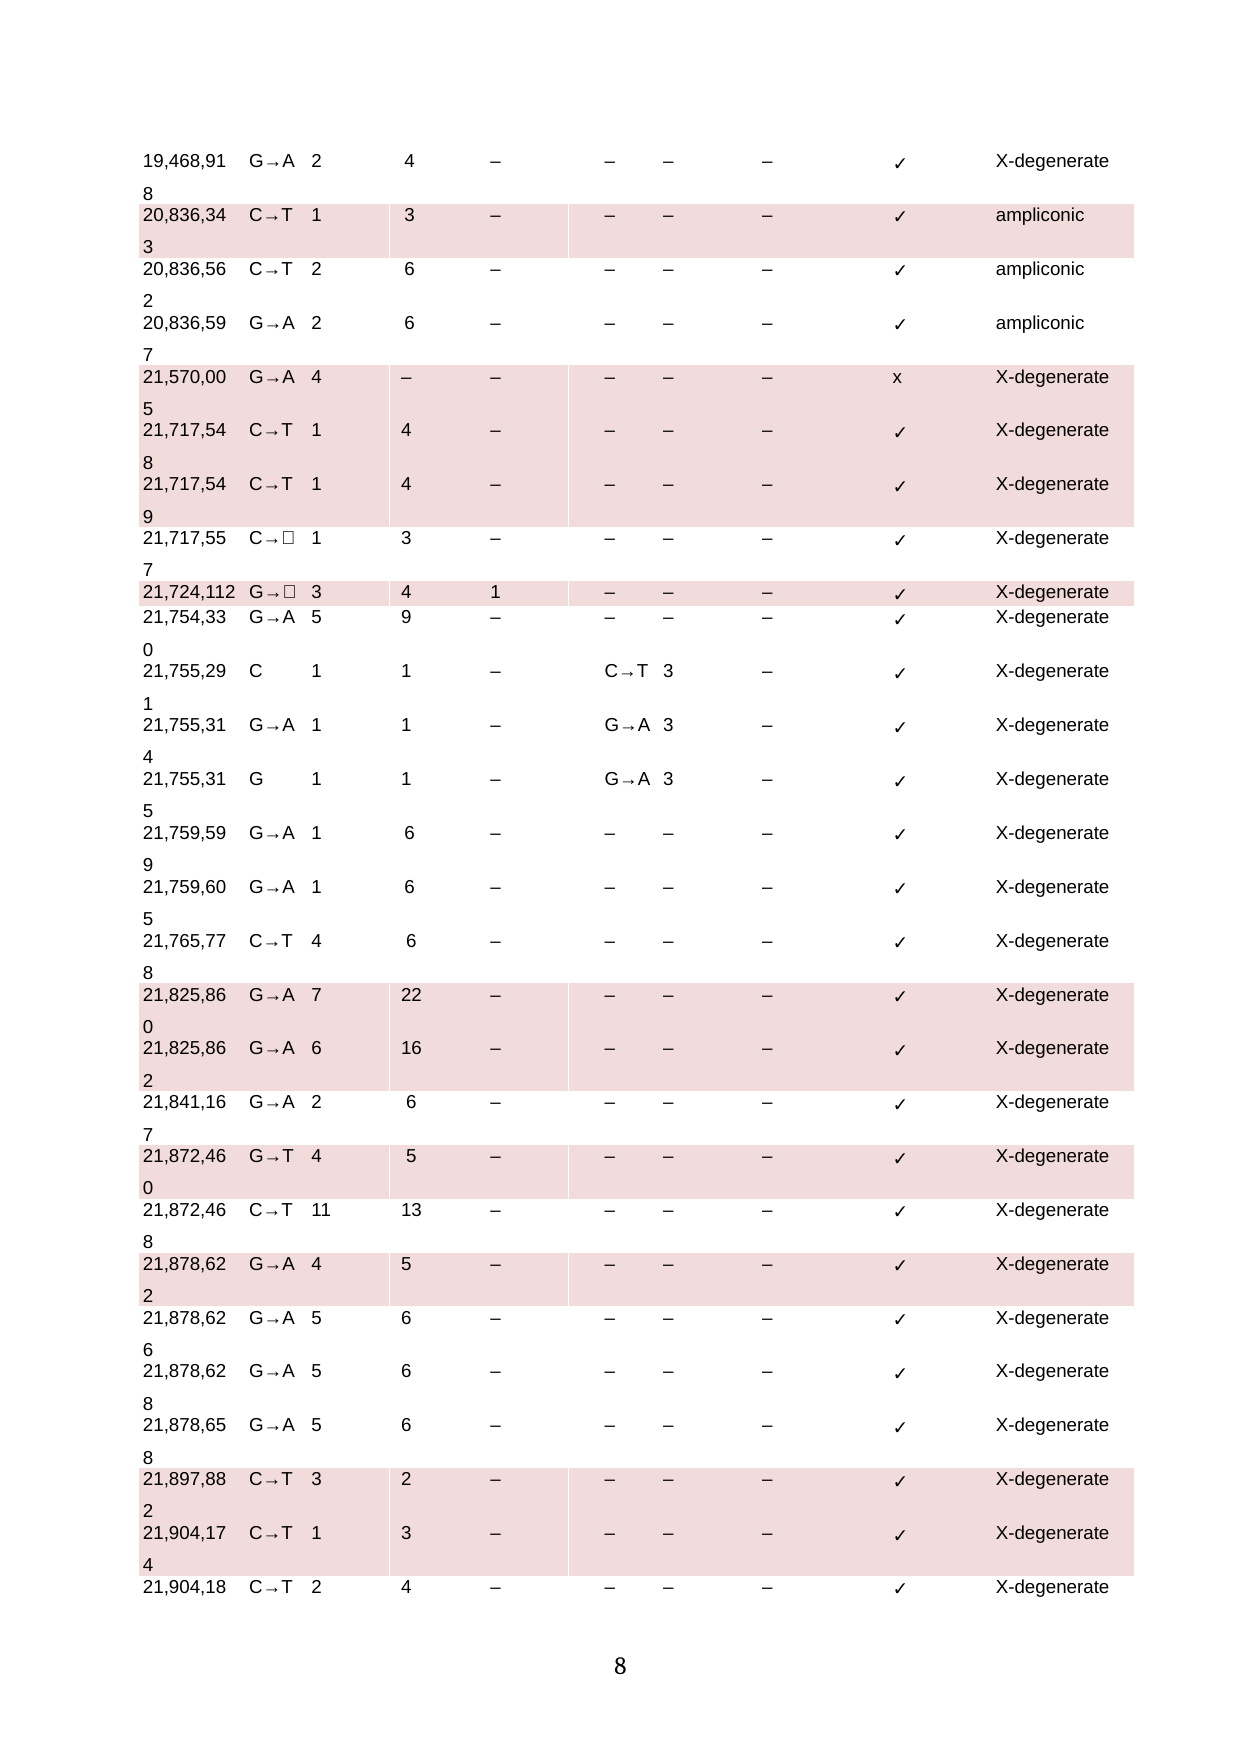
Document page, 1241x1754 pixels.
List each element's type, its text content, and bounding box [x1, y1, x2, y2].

table_cell 1 [300, 714, 389, 768]
table_cell [569, 1522, 593, 1576]
table_cell G→A [238, 1253, 300, 1306]
table_cell – [593, 312, 652, 365]
table_cell – [593, 1576, 652, 1601]
table_cell 21,825,862 [139, 1037, 238, 1091]
table_cell 21,717,548 [139, 419, 238, 473]
table_cell – [479, 1253, 568, 1306]
table_cell – [593, 581, 652, 606]
table_cell – [751, 527, 881, 581]
table_cell 6 [390, 930, 479, 983]
table_cell [569, 606, 593, 660]
table_cell C→T [238, 1468, 300, 1522]
table_cell – [479, 660, 568, 714]
table_cell [569, 714, 593, 768]
table_cell [569, 1091, 593, 1145]
table_cell 6 [390, 1306, 479, 1360]
table_cell X-degenerate [984, 1037, 1134, 1091]
table_cell [569, 419, 593, 473]
table_cell – [751, 606, 881, 660]
table_cell [569, 660, 593, 714]
table_cell – [652, 419, 751, 473]
table_cell 4 [300, 930, 389, 983]
table_cell – [593, 876, 652, 929]
table_cell 5 [390, 1253, 479, 1306]
table_cell – [593, 1522, 652, 1576]
table_cell 21,904,18 [139, 1576, 238, 1601]
table_cell X-degenerate [984, 1145, 1134, 1199]
table_cell [569, 1306, 593, 1360]
table_cell 6 [390, 822, 479, 876]
table_cell [569, 312, 593, 365]
table_cell 21,904,174 [139, 1522, 238, 1576]
table_cell ✓ [881, 606, 984, 660]
table_cell 5 [300, 1306, 389, 1360]
table_cell – [479, 1037, 568, 1091]
table_cell C→T [238, 258, 300, 312]
table_cell ampliconic [984, 204, 1134, 258]
table_cell ✓ [881, 660, 984, 714]
table_cell X-degenerate [984, 660, 1134, 714]
table_cell – [479, 768, 568, 822]
table_cell – [751, 930, 881, 983]
table_cell 2 [300, 258, 389, 312]
table_cell – [751, 1468, 881, 1522]
table_cell – [593, 204, 652, 258]
table_cell – [652, 473, 751, 527]
table_cell – [751, 1576, 881, 1601]
table_cell 20,836,562 [139, 258, 238, 312]
table_cell X-degenerate [984, 930, 1134, 983]
table_cell – [652, 1576, 751, 1601]
table_cell X-degenerate [984, 1522, 1134, 1576]
table_cell 5 [300, 1414, 389, 1468]
table_cell X-degenerate [984, 822, 1134, 876]
table_cell [569, 1576, 593, 1601]
table_cell C→T [238, 419, 300, 473]
table_cell – [751, 204, 881, 258]
table_cell – [652, 1468, 751, 1522]
table_cell [569, 150, 593, 204]
table_cell 6 [390, 258, 479, 312]
table_cell – [652, 983, 751, 1037]
table_cell 2 [300, 1576, 389, 1601]
table_cell G→A [238, 1037, 300, 1091]
table_cell 5 [390, 1145, 479, 1199]
table_cell X-degenerate [984, 1576, 1134, 1601]
table_cell – [479, 1306, 568, 1360]
table_cell – [751, 1360, 881, 1414]
table_cell G→A [238, 1414, 300, 1468]
table_cell 2 [300, 150, 389, 204]
table_cell G→A [238, 714, 300, 768]
table_cell 1 [390, 660, 479, 714]
table_cell ✓ [881, 876, 984, 929]
table_cell X-degenerate [984, 768, 1134, 822]
table_cell – [751, 876, 881, 929]
table_cell 21,765,778 [139, 930, 238, 983]
table_cell – [751, 473, 881, 527]
table_cell 2 [390, 1468, 479, 1522]
table_cell [569, 822, 593, 876]
table_cell X-degenerate [984, 1306, 1134, 1360]
table_cell X-degenerate [984, 1199, 1134, 1253]
table_cell [569, 1360, 593, 1414]
table_cell 1 [300, 204, 389, 258]
table_cell – [751, 1199, 881, 1253]
table_cell 6 [300, 1037, 389, 1091]
table_cell 11 [300, 1199, 389, 1253]
table_cell 4 [300, 1145, 389, 1199]
table_cell – [479, 822, 568, 876]
table_cell – [593, 1145, 652, 1199]
table_cell 3 [390, 527, 479, 581]
table_cell – [479, 258, 568, 312]
table_cell ✓ [881, 1576, 984, 1601]
table_cell – [479, 714, 568, 768]
table_cell – [652, 822, 751, 876]
table_cell 3 [300, 1468, 389, 1522]
table_cell – [652, 606, 751, 660]
table_cell 1 [300, 876, 389, 929]
table_cell 21,759,605 [139, 876, 238, 929]
table_cell ✓ [881, 1360, 984, 1414]
table_cell ✓ [881, 1468, 984, 1522]
table_cell [569, 876, 593, 929]
table_cell – [479, 150, 568, 204]
table_cell – [751, 581, 881, 606]
table_cell G→A [238, 822, 300, 876]
table_cell [569, 930, 593, 983]
table_cell [569, 527, 593, 581]
table_cell – [652, 1091, 751, 1145]
table_cell [569, 1253, 593, 1306]
table_cell 2 [300, 312, 389, 365]
table_cell ✓ [881, 1145, 984, 1199]
table_cell [569, 983, 593, 1037]
table_cell 3 [300, 581, 389, 606]
table_cell 20,836,343 [139, 204, 238, 258]
table_cell [569, 1414, 593, 1468]
table_cell 4 [300, 365, 389, 419]
table_cell – [652, 1414, 751, 1468]
table_cell 22 [390, 983, 479, 1037]
table_cell 21,878,628 [139, 1360, 238, 1414]
table_cell – [479, 930, 568, 983]
table_cell ✓ [881, 930, 984, 983]
table_cell 1 [300, 768, 389, 822]
table_cell – [593, 1253, 652, 1306]
table_cell 3 [652, 768, 751, 822]
table_cell ✓ [881, 581, 984, 606]
table_cell X-degenerate [984, 365, 1134, 419]
table_cell – [652, 1522, 751, 1576]
table_cell 4 [390, 150, 479, 204]
table_cell 7 [300, 983, 389, 1037]
table_cell – [593, 1091, 652, 1145]
table_cell – [479, 1576, 568, 1601]
table_cell G→A [238, 365, 300, 419]
table_cell – [479, 204, 568, 258]
table_cell – [652, 527, 751, 581]
table_cell – [751, 1414, 881, 1468]
table_cell – [479, 419, 568, 473]
table_cell – [751, 768, 881, 822]
table_cell [569, 581, 593, 606]
table_cell G→ [238, 581, 300, 606]
table_cell X-degenerate [984, 983, 1134, 1037]
table_cell – [652, 581, 751, 606]
table_cell [569, 473, 593, 527]
table_cell 21,878,622 [139, 1253, 238, 1306]
table_cell G [238, 768, 300, 822]
table_cell – [751, 312, 881, 365]
table_cell G→A [238, 1360, 300, 1414]
table_cell – [652, 1145, 751, 1199]
table_cell G→A [238, 983, 300, 1037]
table_cell – [652, 1199, 751, 1253]
table_cell X-degenerate [984, 473, 1134, 527]
table_cell – [593, 150, 652, 204]
table_cell – [479, 1468, 568, 1522]
table_cell C→ [238, 527, 300, 581]
table_cell ✓ [881, 983, 984, 1037]
table_cell [569, 1037, 593, 1091]
table_cell – [593, 1037, 652, 1091]
table_cell C→T [238, 204, 300, 258]
table_cell 1 [300, 527, 389, 581]
table_cell 21,717,549 [139, 473, 238, 527]
table_cell 3 [390, 204, 479, 258]
table_cell 5 [300, 1360, 389, 1414]
table_cell – [479, 1199, 568, 1253]
table_cell ✓ [881, 312, 984, 365]
table_cell – [652, 1037, 751, 1091]
table_cell C→T [238, 930, 300, 983]
table_cell – [652, 1360, 751, 1414]
table_cell G→A [238, 1306, 300, 1360]
table_cell X-degenerate [984, 527, 1134, 581]
table_cell ✓ [881, 258, 984, 312]
table_cell 3 [390, 1522, 479, 1576]
table_cell – [652, 312, 751, 365]
table_cell – [593, 365, 652, 419]
table_cell 1 [479, 581, 568, 606]
table_cell ✓ [881, 1037, 984, 1091]
table_cell [569, 1468, 593, 1522]
table_cell ✓ [881, 1091, 984, 1145]
table_cell – [390, 365, 479, 419]
table_cell C [238, 660, 300, 714]
table_cell X-degenerate [984, 714, 1134, 768]
table_cell G→A [238, 606, 300, 660]
table_cell x [881, 365, 984, 419]
table_cell 21,754,330 [139, 606, 238, 660]
table_cell – [479, 1360, 568, 1414]
table_cell 21,755,315 [139, 768, 238, 822]
table_cell 21,872,460 [139, 1145, 238, 1199]
table_cell – [593, 930, 652, 983]
table_cell – [652, 1253, 751, 1306]
table_cell – [479, 983, 568, 1037]
table_cell ✓ [881, 527, 984, 581]
table_cell – [652, 1306, 751, 1360]
table_cell X-degenerate [984, 1414, 1134, 1468]
table_cell 4 [390, 581, 479, 606]
table_cell – [593, 419, 652, 473]
table_cell – [593, 1414, 652, 1468]
table_cell – [593, 473, 652, 527]
table_cell – [751, 822, 881, 876]
table_cell 1 [300, 419, 389, 473]
table_cell C→T [238, 1576, 300, 1601]
table_cell 4 [390, 419, 479, 473]
table_cell 21,717,557 [139, 527, 238, 581]
table_cell – [751, 419, 881, 473]
table_cell ✓ [881, 419, 984, 473]
table_cell – [751, 983, 881, 1037]
table_cell ✓ [881, 473, 984, 527]
table_cell ampliconic [984, 312, 1134, 365]
table_cell ✓ [881, 714, 984, 768]
table_cell – [479, 1091, 568, 1145]
table_cell 6 [390, 876, 479, 929]
table_cell – [593, 983, 652, 1037]
table_cell – [751, 150, 881, 204]
table_cell 1 [300, 822, 389, 876]
table_cell 21,897,882 [139, 1468, 238, 1522]
table_cell ✓ [881, 1306, 984, 1360]
table_cell 13 [390, 1199, 479, 1253]
table_cell – [652, 876, 751, 929]
table_cell – [751, 660, 881, 714]
table_cell 6 [390, 1360, 479, 1414]
table_cell [569, 204, 593, 258]
table_cell – [479, 365, 568, 419]
table_cell ampliconic [984, 258, 1134, 312]
table_cell 1 [390, 714, 479, 768]
table_cell 21,872,468 [139, 1199, 238, 1253]
table_cell [569, 258, 593, 312]
table_cell 21,755,314 [139, 714, 238, 768]
table_cell – [593, 1306, 652, 1360]
table_cell ✓ [881, 1522, 984, 1576]
table_cell C→T [238, 1522, 300, 1576]
table_cell X-degenerate [984, 606, 1134, 660]
table_cell – [751, 1037, 881, 1091]
table_cell – [652, 150, 751, 204]
table_cell – [479, 527, 568, 581]
table_cell 21,570,005 [139, 365, 238, 419]
table_cell 16 [390, 1037, 479, 1091]
table_cell 21,759,599 [139, 822, 238, 876]
table_cell – [751, 714, 881, 768]
table_cell X-degenerate [984, 419, 1134, 473]
table_cell 21,755,291 [139, 660, 238, 714]
table_cell 1 [300, 660, 389, 714]
table_cell 1 [300, 1522, 389, 1576]
table_cell – [593, 1468, 652, 1522]
table_cell X-degenerate [984, 1468, 1134, 1522]
table_cell ✓ [881, 1414, 984, 1468]
table_cell – [593, 822, 652, 876]
table_cell 1 [390, 768, 479, 822]
table_cell – [652, 365, 751, 419]
table_cell – [751, 1306, 881, 1360]
table_cell X-degenerate [984, 876, 1134, 929]
table_cell – [751, 1253, 881, 1306]
table_cell 3 [652, 660, 751, 714]
table_cell X-degenerate [984, 1360, 1134, 1414]
table_cell – [593, 1199, 652, 1253]
table_cell C→T [238, 1199, 300, 1253]
table_cell ✓ [881, 1253, 984, 1306]
table_cell [569, 1145, 593, 1199]
table_cell G→A [238, 150, 300, 204]
table_cell – [652, 930, 751, 983]
table_cell [569, 768, 593, 822]
table_cell – [593, 527, 652, 581]
table_cell G→A [593, 714, 652, 768]
table_cell 9 [390, 606, 479, 660]
table_cell – [652, 258, 751, 312]
table_cell G→A [238, 312, 300, 365]
table_cell – [479, 1522, 568, 1576]
table_cell – [593, 606, 652, 660]
table_cell X-degenerate [984, 1091, 1134, 1145]
table_cell [569, 365, 593, 419]
table_cell [569, 1199, 593, 1253]
table_cell 21,878,658 [139, 1414, 238, 1468]
table_cell 4 [390, 473, 479, 527]
table_cell ✓ [881, 1199, 984, 1253]
table_cell ✓ [881, 822, 984, 876]
table_cell – [479, 1414, 568, 1468]
table_cell 19,468,918 [139, 150, 238, 204]
table_cell X-degenerate [984, 150, 1134, 204]
table_cell ✓ [881, 150, 984, 204]
table_cell 21,841,167 [139, 1091, 238, 1145]
table_cell G→A [238, 1091, 300, 1145]
table_cell 4 [390, 1576, 479, 1601]
table_cell – [751, 258, 881, 312]
table_cell 1 [300, 473, 389, 527]
table_cell G→A [238, 876, 300, 929]
table_cell – [751, 1522, 881, 1576]
table_cell 3 [652, 714, 751, 768]
table_cell – [652, 204, 751, 258]
table_cell 6 [390, 1414, 479, 1468]
table_cell X-degenerate [984, 581, 1134, 606]
table_cell 21,878,626 [139, 1306, 238, 1360]
table_cell – [751, 1091, 881, 1145]
table_cell 21,825,860 [139, 983, 238, 1037]
table_cell 2 [300, 1091, 389, 1145]
table_cell 20,836,597 [139, 312, 238, 365]
table_cell 4 [300, 1253, 389, 1306]
table_cell – [479, 876, 568, 929]
table_cell 5 [300, 606, 389, 660]
table_cell ✓ [881, 768, 984, 822]
table_cell G→A [593, 768, 652, 822]
table_cell – [479, 312, 568, 365]
table_cell 21,724,112 [139, 581, 238, 606]
table_cell ✓ [881, 204, 984, 258]
table_cell – [593, 1360, 652, 1414]
table_cell – [751, 365, 881, 419]
table_cell C→T [593, 660, 652, 714]
table_cell X-degenerate [984, 1253, 1134, 1306]
table_cell C→T [238, 473, 300, 527]
table_cell 6 [390, 1091, 479, 1145]
table_cell G→T [238, 1145, 300, 1199]
table_cell – [593, 258, 652, 312]
table_cell – [479, 473, 568, 527]
table_cell – [479, 606, 568, 660]
table_cell – [479, 1145, 568, 1199]
table_cell – [751, 1145, 881, 1199]
table_cell 6 [390, 312, 479, 365]
